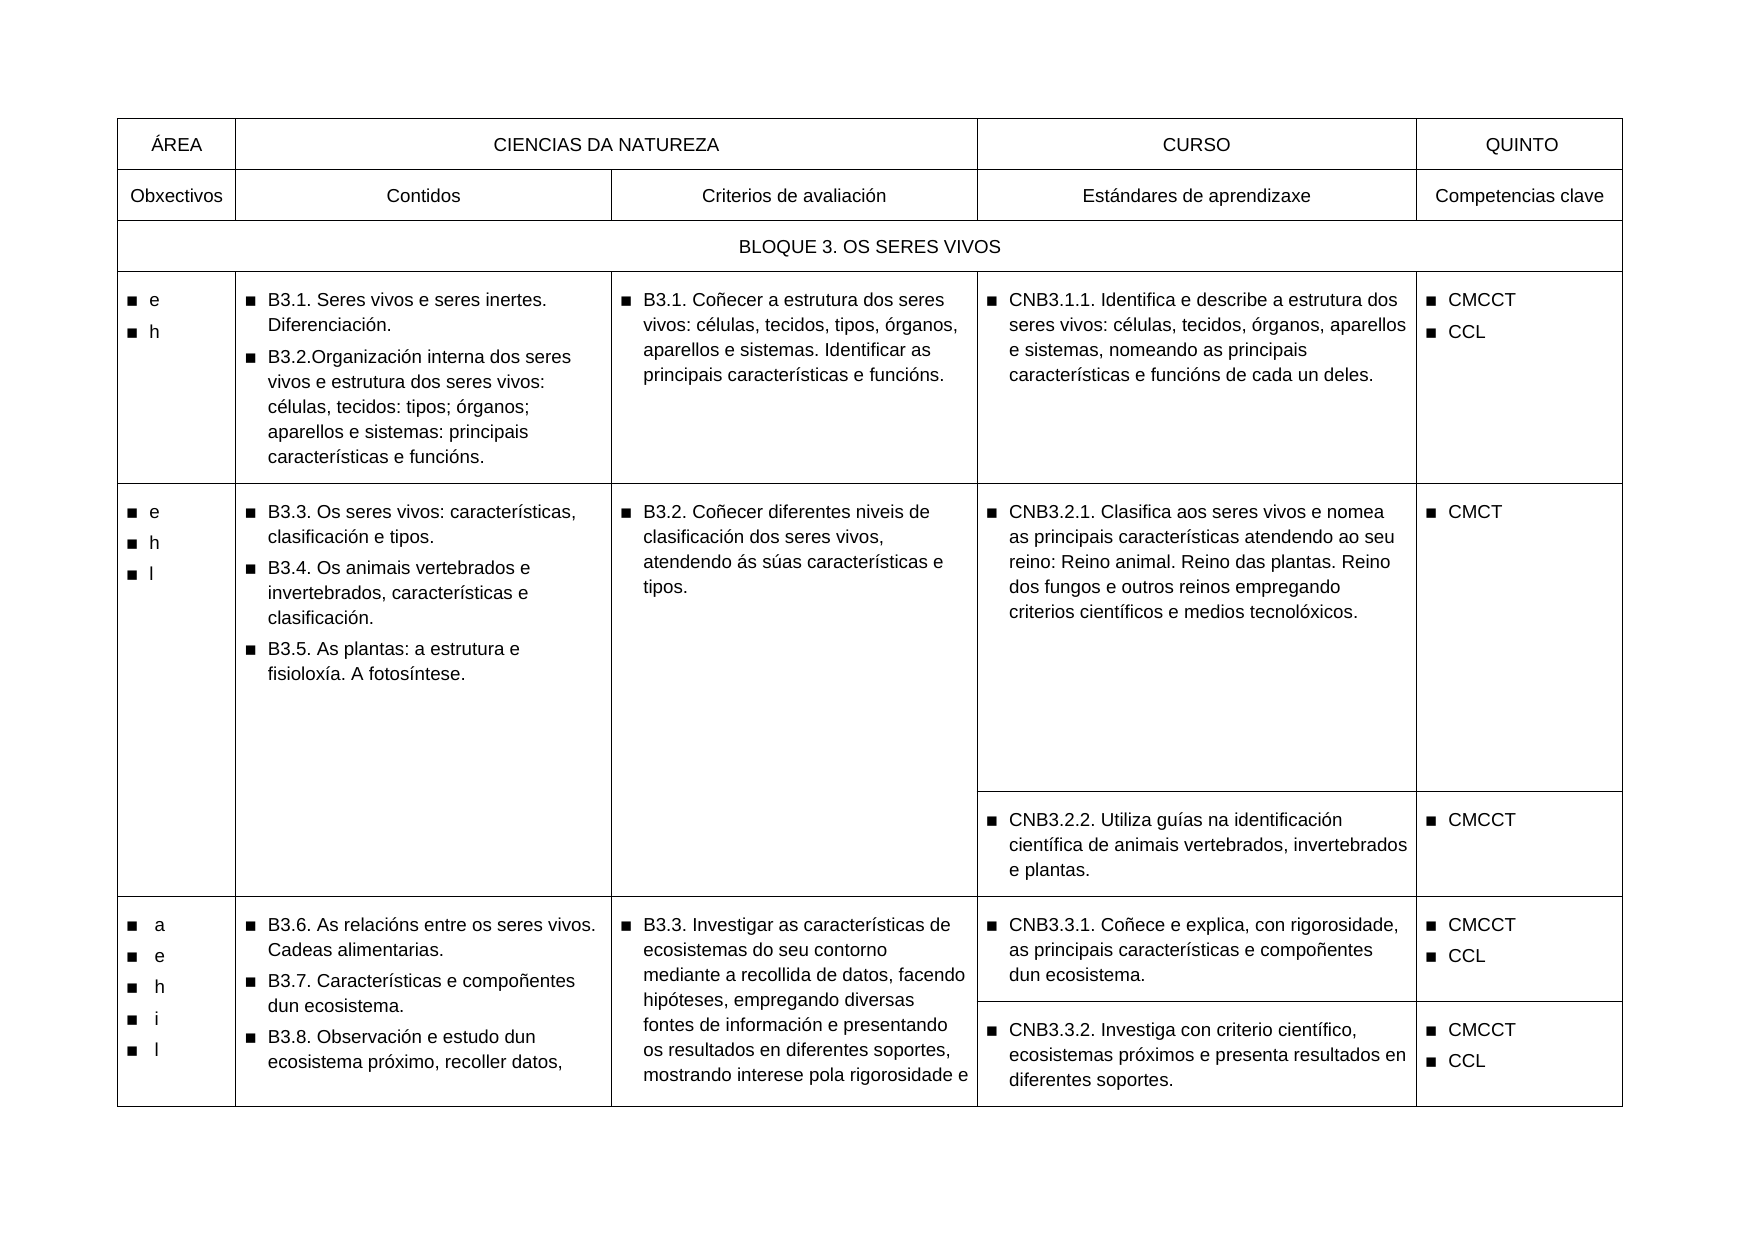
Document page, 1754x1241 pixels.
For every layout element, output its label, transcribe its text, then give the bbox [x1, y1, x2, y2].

table_cell CMCT [1417, 484, 1622, 791]
table_cell B3.1. Coñecer a estrutura dos seres vivos: células, tecidos, tipos, órganos, aparellos e sistemas. Identificar as principais características e funcións. [612, 272, 977, 483]
table_cell B3.2. Coñecer diferentes niveis de clasificación dos seres vivos, atendendo ás súas características e tipos. [612, 484, 977, 896]
table_cell CMCCT CCL [1417, 1002, 1622, 1106]
table_cell B3.1. Seres vivos e seres inertes. Diferenciación. B3.2.Organización interna dos seres vivos e estrutura dos seres vivos: células, tecidos: tipos; órganos; aparellos e sistemas: principais características e funcións. [236, 272, 611, 483]
table_cell CMCCT [1417, 792, 1622, 896]
table_header CIENCIAS DA NATUREZA [236, 119, 977, 169]
table_cell Competencias clave [1417, 170, 1622, 220]
table_header CURSO [978, 119, 1416, 169]
table_cell B3.3. Investigar as características de ecosistemas do seu contorno mediante a recollida de datos, facendo hipóteses, empregando diversas fontes de información e presentando os resultados en diferentes soportes, mostrando interese pola rigorosidade e [612, 897, 977, 1106]
table_cell CNB3.2.1. Clasifica aos seres vivos e nomea as principais características atendendo ao seu reino: Reino animal. Reino das plantas. Reino dos fungos e outros reinos empregando criterios científicos e medios tecnolóxicos. [978, 484, 1416, 791]
table_cell Estándares de aprendizaxe [978, 170, 1416, 220]
table_header ÁREA [118, 119, 235, 169]
table_cell Obxectivos [118, 170, 235, 220]
table_cell B3.6. As relacións entre os seres vivos. Cadeas alimentarias. B3.7. Características e compoñentes dun ecosistema. B3.8. Observación e estudo dun ecosistema próximo, recoller datos, [236, 897, 611, 1106]
table_header QUINTO [1417, 119, 1622, 169]
table_cell e h [118, 272, 235, 483]
table_cell a e h i l o [118, 897, 235, 1106]
table_cell Criterios de avaliación [612, 170, 977, 220]
table_cell CNB3.3.1. Coñece e explica, con rigorosidade, as principais características e compoñentes dun ecosistema. [978, 897, 1416, 1001]
table_cell Contidos [236, 170, 611, 220]
table_cell e h l [118, 484, 235, 896]
table_cell CNB3.3.2. Investiga con criterio científico, ecosistemas próximos e presenta resultados en diferentes soportes. [978, 1002, 1416, 1106]
table_cell CMCCT CCL [1417, 897, 1622, 1001]
table_cell B3.3. Os seres vivos: características, clasificación e tipos. B3.4. Os animais vertebrados e invertebrados, características e clasificación. B3.5. As plantas: a estrutura e fisioloxía. A fotosíntese. [236, 484, 611, 896]
table_cell CNB3.1.1. Identifica e describe a estrutura dos seres vivos: células, tecidos, órganos, aparellos e sistemas, nomeando as principais características e funcións de cada un deles. [978, 272, 1416, 483]
table_cell CNB3.2.2. Utiliza guías na identificación científica de animais vertebrados, invertebrados e plantas. [978, 792, 1416, 896]
table_cell BLOQUE 3. OS SERES VIVOS [118, 221, 1622, 271]
table_cell CMCCT CCL [1417, 272, 1622, 483]
